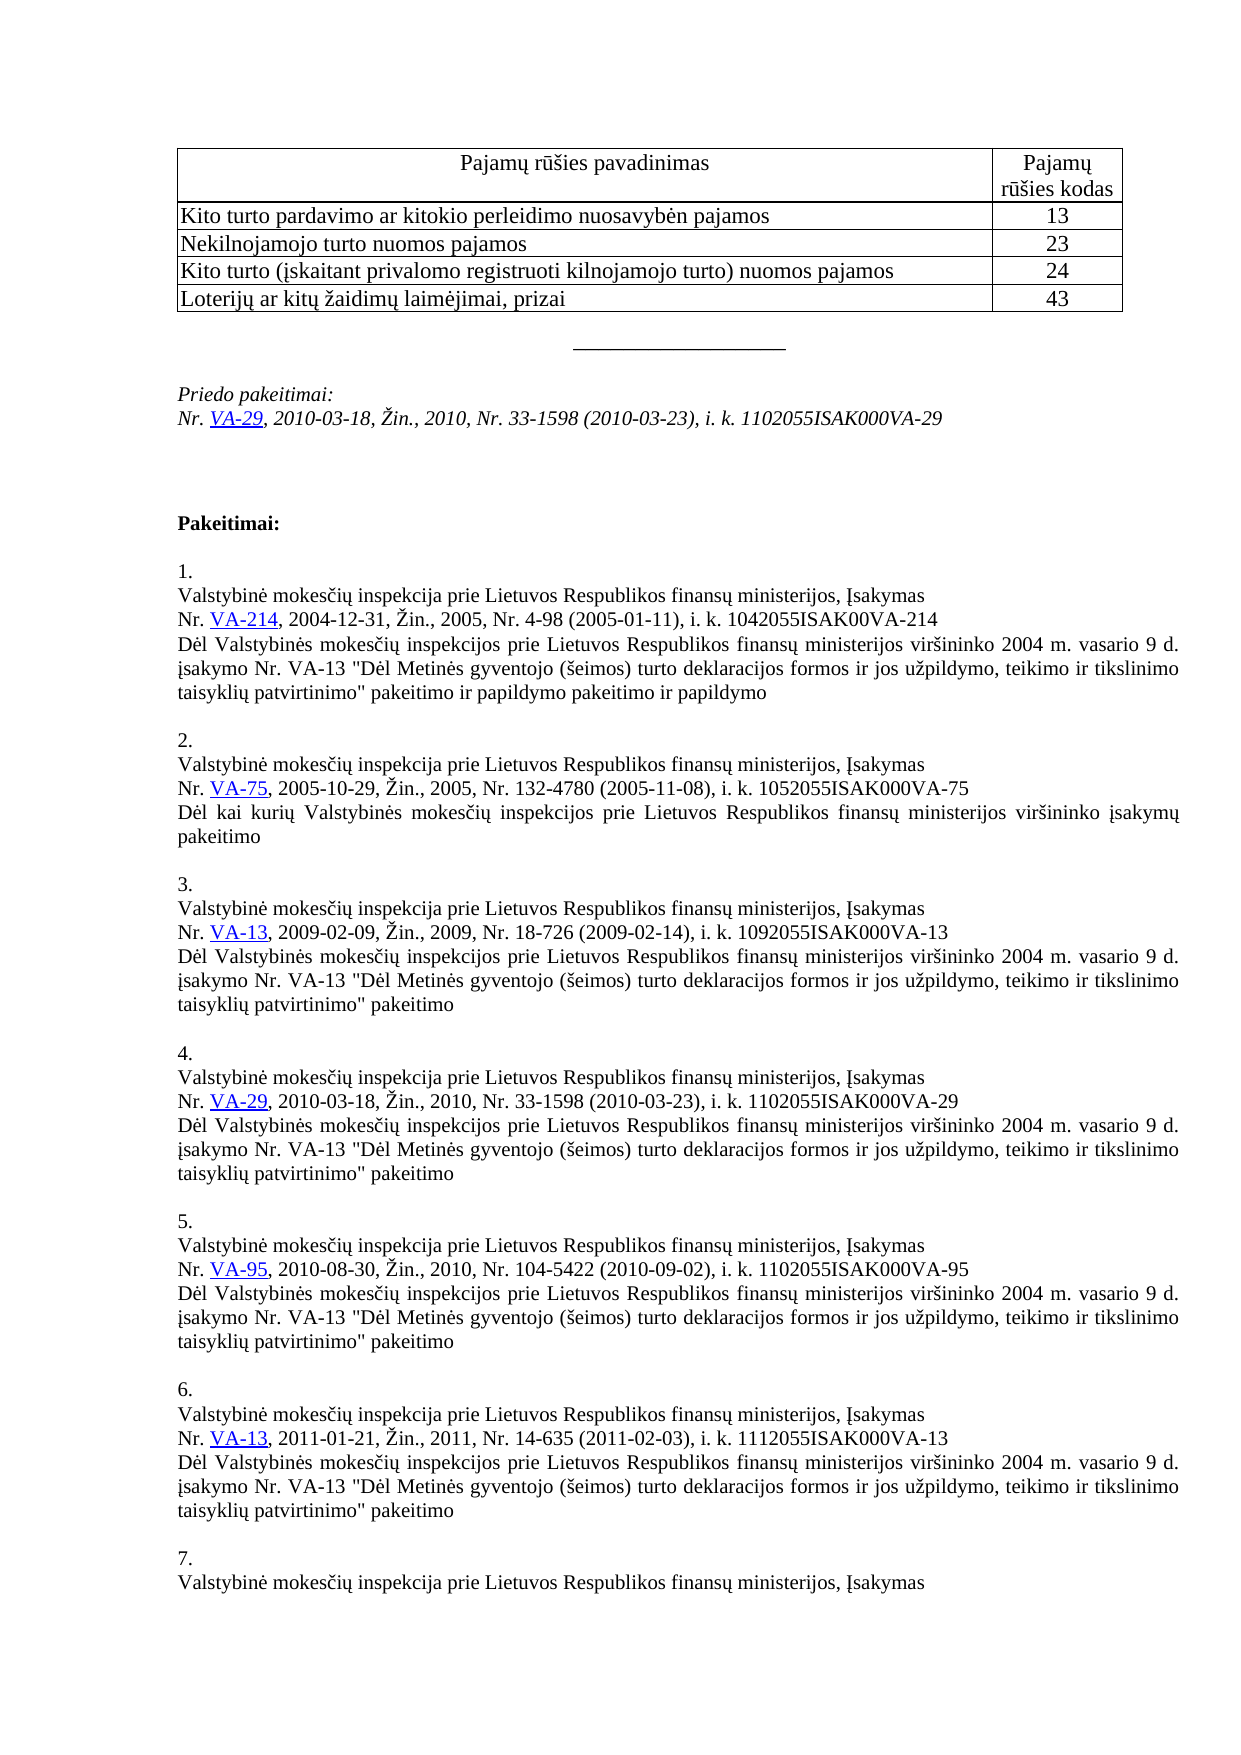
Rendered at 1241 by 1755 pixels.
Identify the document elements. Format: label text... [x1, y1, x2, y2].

text 5. [177, 1209, 1181, 1233]
table_cell 23 [993, 230, 1122, 256]
text 1. [177, 559, 1181, 583]
text Valstybinė mokesčių inspekcija prie Lietuvos Respublikos finansų ministerijos, Įsakymas [177, 1570, 1181, 1594]
text Pakeitimai: [177, 511, 1181, 535]
text Nr. VA-75, 2005-10-29, Žin., 2005, Nr. 132-4780 (2005-11-08), i. k. 1052055ISAK000VA-75 [177, 776, 1181, 800]
text 7. [177, 1546, 1181, 1570]
text Valstybinė mokesčių inspekcija prie Lietuvos Respublikos finansų ministerijos, Įsakymas [177, 1233, 1181, 1257]
table_cell Loterijų ar kitų žaidimų laimėjimai, prizai [178, 285, 992, 311]
text 6. [177, 1377, 1181, 1401]
text _________________ [177, 324, 1181, 353]
text 3. [177, 872, 1181, 896]
text Dėl Valstybinės mokesčių inspekcijos prie Lietuvos Respublikos finansų ministerijos viršininko 2004 m. vasario 9 d. įsakymo Nr. VA-13 "Dėl Metinės gyventojo (šeimos) turto deklaracijos formos ir jos užpildymo, teikimo ir tikslinimo taisyklių patvirtinimo" pakeitimo ir papildymo pakeitimo ir papildymo [177, 631, 1181, 704]
text Nr. VA-13, 2011-01-21, Žin., 2011, Nr. 14-635 (2011-02-03), i. k. 1112055ISAK000VA-13 [177, 1426, 1181, 1449]
text Priedo pakeitimai: [177, 381, 1181, 406]
table_header Pajamų rūšies pavadinimas [178, 149, 992, 201]
text Dėl Valstybinės mokesčių inspekcijos prie Lietuvos Respublikos finansų ministerijos viršininko 2004 m. vasario 9 d. įsakymo Nr. VA-13 "Dėl Metinės gyventojo (šeimos) turto deklaracijos formos ir jos užpildymo, teikimo ir tikslinimo taisyklių patvirtinimo" pakeitimo [177, 1113, 1181, 1185]
text Nr. VA-214, 2004-12-31, Žin., 2005, Nr. 4-98 (2005-01-11), i. k. 1042055ISAK00VA-214 [177, 607, 1181, 631]
text Valstybinė mokesčių inspekcija prie Lietuvos Respublikos finansų ministerijos, Įsakymas [177, 583, 1181, 607]
text Valstybinė mokesčių inspekcija prie Lietuvos Respublikos finansų ministerijos, Įsakymas [177, 1401, 1181, 1426]
text Dėl Valstybinės mokesčių inspekcijos prie Lietuvos Respublikos finansų ministerijos viršininko 2004 m. vasario 9 d. įsakymo Nr. VA-13 "Dėl Metinės gyventojo (šeimos) turto deklaracijos formos ir jos užpildymo, teikimo ir tikslinimo taisyklių patvirtinimo" pakeitimo [177, 1281, 1181, 1353]
text Dėl Valstybinės mokesčių inspekcijos prie Lietuvos Respublikos finansų ministerijos viršininko 2004 m. vasario 9 d. įsakymo Nr. VA-13 "Dėl Metinės gyventojo (šeimos) turto deklaracijos formos ir jos užpildymo, teikimo ir tikslinimo taisyklių patvirtinimo" pakeitimo [177, 1449, 1181, 1522]
table_cell 24 [993, 257, 1122, 283]
table_cell Kito turto pardavimo ar kitokio perleidimo nuosavybėn pajamos [178, 203, 992, 229]
table_cell Nekilnojamojo turto nuomos pajamos [178, 230, 992, 256]
text 4. [177, 1041, 1181, 1064]
text Valstybinė mokesčių inspekcija prie Lietuvos Respublikos finansų ministerijos, Įsakymas [177, 752, 1181, 776]
text 2. [177, 728, 1181, 752]
text Nr. VA-13, 2009-02-09, Žin., 2009, Nr. 18-726 (2009-02-14), i. k. 1092055ISAK000VA-13 [177, 920, 1181, 944]
table_cell Kito turto (įskaitant privalomo registruoti kilnojamojo turto) nuomos pajamos [178, 257, 992, 283]
table_header Pajamų rūšies kodas [993, 149, 1122, 201]
text Valstybinė mokesčių inspekcija prie Lietuvos Respublikos finansų ministerijos, Įsakymas [177, 896, 1181, 920]
text Dėl Valstybinės mokesčių inspekcijos prie Lietuvos Respublikos finansų ministerijos viršininko 2004 m. vasario 9 d. įsakymo Nr. VA-13 "Dėl Metinės gyventojo (šeimos) turto deklaracijos formos ir jos užpildymo, teikimo ir tikslinimo taisyklių patvirtinimo" pakeitimo [177, 944, 1181, 1016]
table_cell 43 [993, 285, 1122, 311]
table_cell 13 [993, 203, 1122, 229]
text Valstybinė mokesčių inspekcija prie Lietuvos Respublikos finansų ministerijos, Įsakymas [177, 1064, 1181, 1089]
text Nr. VA-29, 2010-03-18, Žin., 2010, Nr. 33-1598 (2010-03-23), i. k. 1102055ISAK000VA-29 [177, 1089, 1181, 1113]
text Dėl kai kurių Valstybinės mokesčių inspekcijos prie Lietuvos Respublikos finansų ministerijos viršininko įsakymų pakeitimo [177, 800, 1181, 848]
text Nr. VA-95, 2010-08-30, Žin., 2010, Nr. 104-5422 (2010-09-02), i. k. 1102055ISAK000VA-95 [177, 1257, 1181, 1281]
text Nr. VA-29, 2010-03-18, Žin., 2010, Nr. 33-1598 (2010-03-23), i. k. 1102055ISAK000VA-29 [177, 406, 1181, 429]
